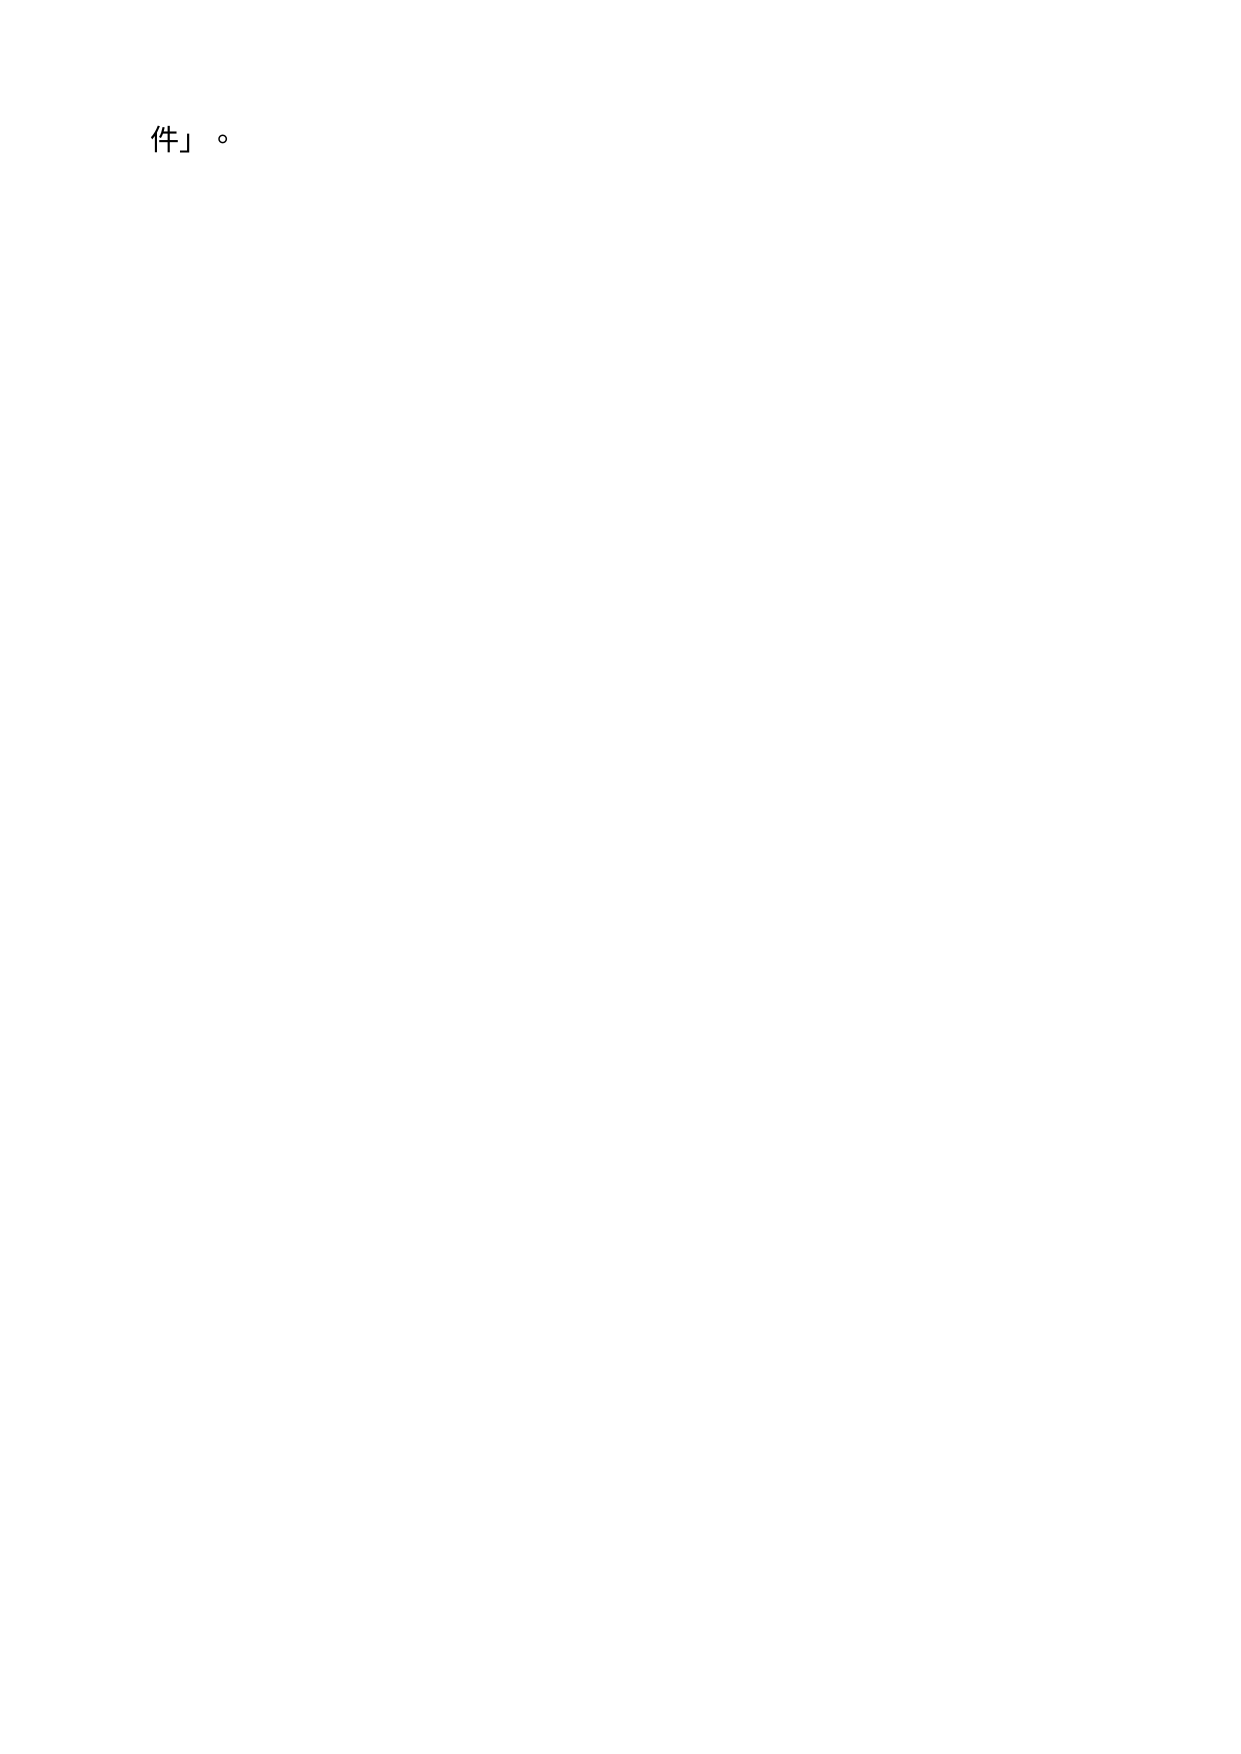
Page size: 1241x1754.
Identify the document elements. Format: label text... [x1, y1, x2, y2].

list 本表件格式電子檔案請逕至教育部學生事務及特殊教育司「重要業務專區/業務資料下載/素養教育專區/生命教育」下載使用(網址：https://reurl.cc/MRRVZW)，標題：「112年教育部生命教育特色學校及績優人員評選薦送表件」。 [75, 96, 1165, 158]
